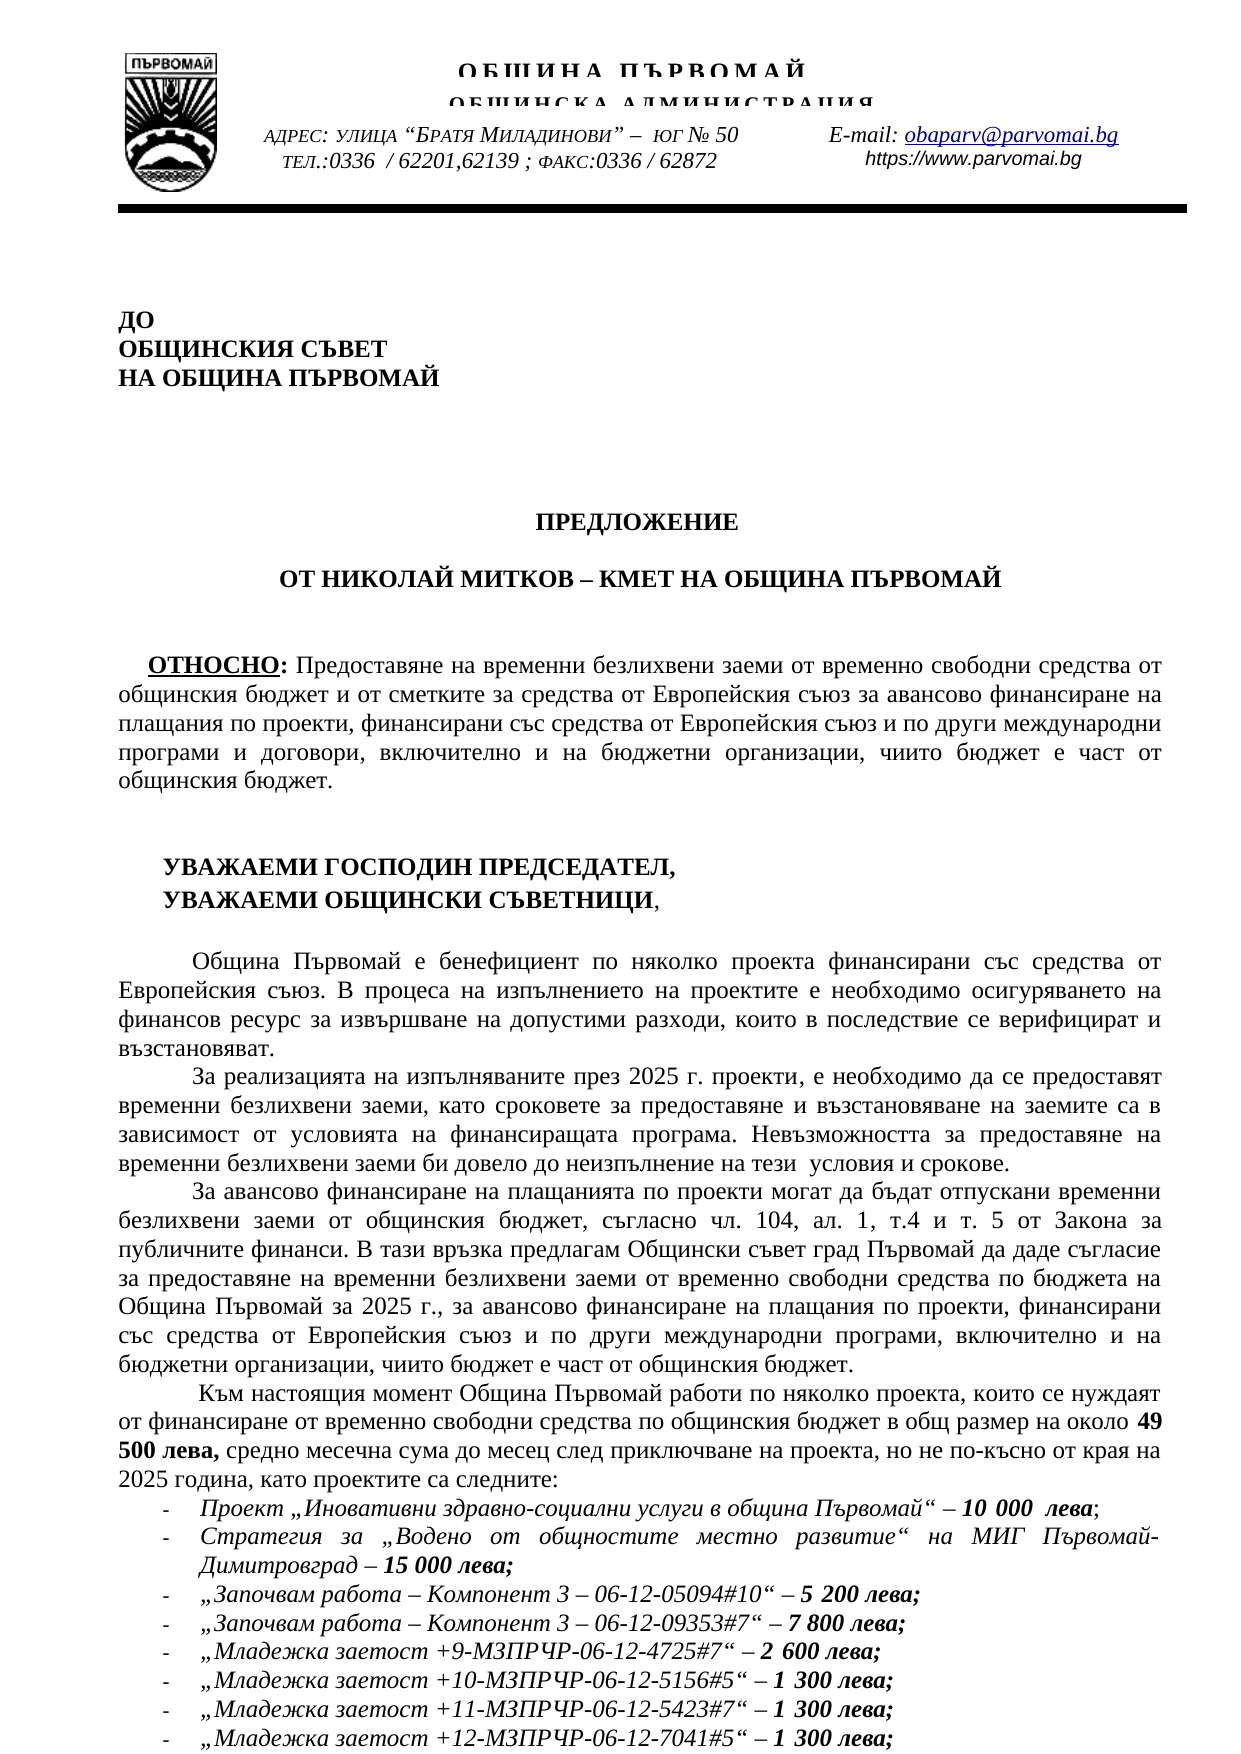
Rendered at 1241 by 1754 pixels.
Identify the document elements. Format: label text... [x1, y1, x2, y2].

text УВАЖАЕМИ ОБЩИНСКИ СЪВЕТНИЦИ, [118, 885, 1162, 913]
text ПРЕДЛОЖЕНИЕ [118, 507, 1162, 535]
list „Започвам работа – Компонент 3 – 06-12-05094#10“ – 5 200 лева; [162, 1579, 1162, 1608]
text За авансово финансиране на плащанията по проекти могат да бъдат отпускани временни безлихвени заеми от общинския бюджет, съгласно чл. 104, ал. 1, т.4 и т. 5 от Закона за публичните финанси. В тази връзка предлагам Общински съвет град Първомай да даде съгласие за предоставяне на временни безлихвени заеми от временно свободни средства по бюджета на Община Първомай за 2025 г., за авансово финансиране на плащания по проекти, финансирани със средства от Европейския съюз и по други международни програми, включително и на бюджетни организации, чиито бюджет е част от общинския бюджет. [118, 1176, 1162, 1378]
text ОТНОСНО: Предоставяне на временни безлихвени заеми от временно свободни средства от общинския бюджет и от сметките за средства от Европейския съюз за авансово финансиране на плащания по проекти, финансирани със средства от Европейския съюз и по други международни програми и договори, включително и на бюджетни организации, чиито бюджет е част от общинския бюджет. [118, 650, 1162, 794]
list „Младежка заетост +12-МЗПРЧР-06-12-7041#5“ – 1 300 лева; [162, 1723, 1162, 1751]
list „Младежка заетост +10-МЗПРЧР-06-12-5156#5“ – 1 300 лева; [162, 1665, 1162, 1694]
list „Младежка заетост +11-МЗПРЧР-06-12-5423#7“ – 1 300 лева; [162, 1694, 1162, 1723]
text Община Първомай е бенефициент по няколко проекта финансирани със средства от Европейския съюз. В процеса на изпълнението на проектите е необходимо осигуряването на финансов ресурс за извършване на допустими разходи, които в последствие се верифицират и възстановяват. [118, 946, 1162, 1061]
text НА ОБЩИНА ПЪРВОМАЙ [118, 363, 1162, 392]
list „Започвам работа – Компонент 3 – 06-12-09353#7“ – 7 800 лева; [162, 1608, 1162, 1636]
list Проект „Иновативни здравно-социални услуги в община Първомай“ – 10 000 лева; [162, 1493, 1162, 1521]
text Към настоящия момент Община Първомай работи по няколко проекта, които се нуждаят от финансиране от временно свободни средства по общинския бюджет в общ размер на около 49 500 лева, средно месечна сума до месец след приключване на проекта, но не по-късно от края на 2025 година, като проектите са следните: [118, 1378, 1162, 1493]
text ОТ НИКОЛАЙ МИТКОВ – КМЕТ НА ОБЩИНА ПЪРВОМАЙ [118, 564, 1162, 593]
list Стратегия за „Водено от общностите местно развитие“ на МИГ Първомай-Димитровград – 15 000 лева; [162, 1521, 1162, 1579]
list „Младежка заетост +9-МЗПРЧР-06-12-4725#7“ – 2 600 лева; [162, 1636, 1162, 1665]
text ДО [118, 305, 1162, 334]
text ОБЩИНСКИЯ СЪВЕТ [118, 334, 1162, 363]
text За реализацията на изпълняваните през 2025 г. проекти, е необходимо да се предоставят временни безлихвени заеми, като сроковете за предоставяне и възстановяване на заемите са в зависимост от условията на финансиращата програма. Невъзможността за предоставяне на временни безлихвени заеми би довело дo неизпълнение на тези условия и срокове. [118, 1061, 1162, 1176]
text УВАЖАЕМИ ГОСПОДИН ПРЕДСЕДАТЕЛ, [133, 852, 1162, 880]
